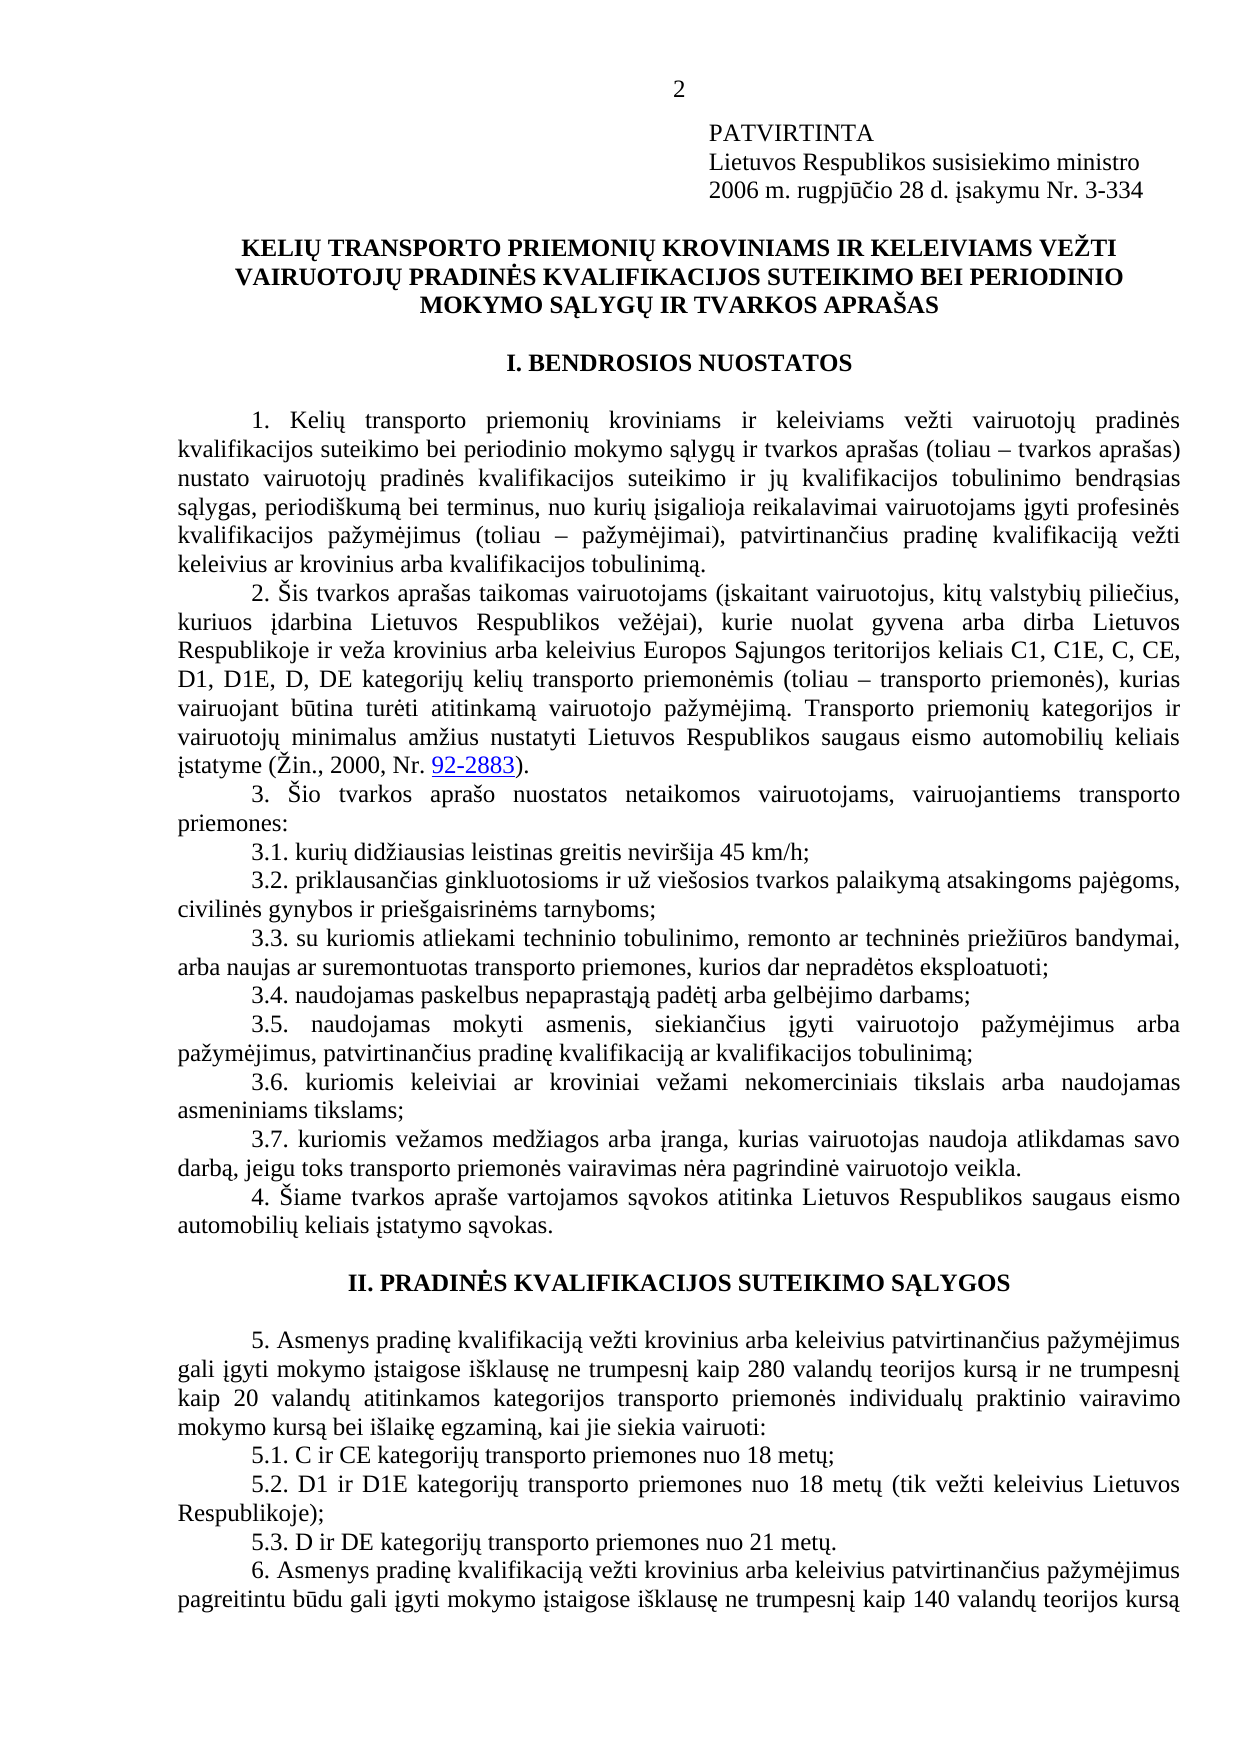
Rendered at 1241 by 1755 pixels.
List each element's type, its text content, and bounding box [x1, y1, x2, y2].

text 3.3. su kuriomis atliekami techninio tobulinimo, remonto ar techninės priežiūros bandymai, arba naujas ar suremontuotas transporto priemones, kurios dar nepradėtos eksploatuoti; [177, 923, 1181, 981]
text 5.3. D ir DE kategorijų transporto priemones nuo 21 metų. [177, 1527, 1181, 1556]
text 2. Šis tvarkos aprašas taikomas vairuotojams (įskaitant vairuotojus, kitų valstybių piliečius, kuriuos įdarbina Lietuvos Respublikos vežėjai), kurie nuolat gyvena arba dirba Lietuvos Respublikoje ir veža krovinius arba keleivius Europos Sąjungos teritorijos keliais C1, C1E, C, CE, D1, D1E, D, DE kategorijų kelių transporto priemonėmis (toliau – transporto priemonės), kurias vairuojant būtina turėti atitinkamą vairuotojo pažymėjimą. Transporto priemonių kategorijos ir vairuotojų minimalus amžius nustatyti Lietuvos Respublikos saugaus eismo automobilių keliais įstatyme (Žin., 2000, Nr. 92-2883). [177, 578, 1181, 779]
text 3.5. naudojamas mokyti asmenis, siekiančius įgyti vairuotojo pažymėjimus arba pažymėjimus, patvirtinančius pradinę kvalifikaciją ar kvalifikacijos tobulinimą; [177, 1009, 1181, 1067]
text 3.1. kurių didžiausias leistinas greitis neviršija 45 km/h; [177, 837, 1181, 866]
text 5.2. D1 ir D1E kategorijų transporto priemones nuo 18 metų (tik vežti keleivius Lietuvos Respublikoje); [177, 1469, 1181, 1527]
text II. PRADINĖS KVALIFIKACIJOS SUTEIKIMO SĄLYGOS [177, 1268, 1181, 1297]
text KELIŲ TRANSPORTO PRIEMONIŲ KROVINIAMS IR KELEIVIAMS VEŽTI VAIRUOTOJŲ PRADINĖS KVALIFIKACIJOS SUTEIKIMO BEI PERIODINIO MOKYMO SĄLYGŲ IR TVARKOS APRAŠAS [177, 233, 1181, 319]
text 5. Asmenys pradinę kvalifikaciją vežti krovinius arba keleivius patvirtinančius pažymėjimus gali įgyti mokymo įstaigose išklausę ne trumpesnį kaip 280 valandų teorijos kursą ir ne trumpesnį kaip 20 valandų atitinkamos kategorijos transporto priemonės individualų praktinio vairavimo mokymo kursą bei išlaikę egzaminą, kai jie siekia vairuoti: [177, 1326, 1181, 1441]
text I. BENDROSIOS NUOSTATOS [177, 348, 1181, 377]
text PATVIRTINTA [177, 118, 1181, 147]
text 5.1. C ir CE kategorijų transporto priemones nuo 18 metų; [177, 1441, 1181, 1469]
text Lietuvos Respublikos susisiekimo ministro [177, 147, 1181, 176]
text 3. Šio tvarkos aprašo nuostatos netaikomos vairuotojams, vairuojantiems transporto priemones: [177, 779, 1181, 837]
text 3.4. naudojamas paskelbus nepaprastąją padėtį arba gelbėjimo darbams; [177, 981, 1181, 1009]
text 3.6. kuriomis keleiviai ar kroviniai vežami nekomerciniais tikslais arba naudojamas asmeniniams tikslams; [177, 1067, 1181, 1124]
text 1. Kelių transporto priemonių kroviniams ir keleiviams vežti vairuotojų pradinės kvalifikacijos suteikimo bei periodinio mokymo sąlygų ir tvarkos aprašas (toliau – tvarkos aprašas) nustato vairuotojų pradinės kvalifikacijos suteikimo ir jų kvalifikacijos tobulinimo bendrąsias sąlygas, periodiškumą bei terminus, nuo kurių įsigalioja reikalavimai vairuotojams įgyti profesinės kvalifikacijos pažymėjimus (toliau – pažymėjimai), patvirtinančius pradinę kvalifikaciją vežti keleivius ar krovinius arba kvalifikacijos tobulinimą. [177, 406, 1181, 578]
text 4. Šiame tvarkos apraše vartojamos sąvokos atitinka Lietuvos Respublikos saugaus eismo automobilių keliais įstatymo sąvokas. [177, 1182, 1181, 1239]
text 6. Asmenys pradinę kvalifikaciją vežti krovinius arba keleivius patvirtinančius pažymėjimus pagreitintu būdu gali įgyti mokymo įstaigose išklausę ne trumpesnį kaip 140 valandų teorijos kursą [177, 1556, 1181, 1613]
text 3.7. kuriomis vežamos medžiagos arba įranga, kurias vairuotojas naudoja atlikdamas savo darbą, jeigu toks transporto priemonės vairavimas nėra pagrindinė vairuotojo veikla. [177, 1124, 1181, 1182]
text 2006 m. rugpjūčio 28 d. įsakymu Nr. 3-334 [177, 176, 1181, 204]
text 3.2. priklausančias ginkluotosioms ir už viešosios tvarkos palaikymą atsakingoms pajėgoms, civilinės gynybos ir priešgaisrinėms tarnyboms; [177, 866, 1181, 923]
